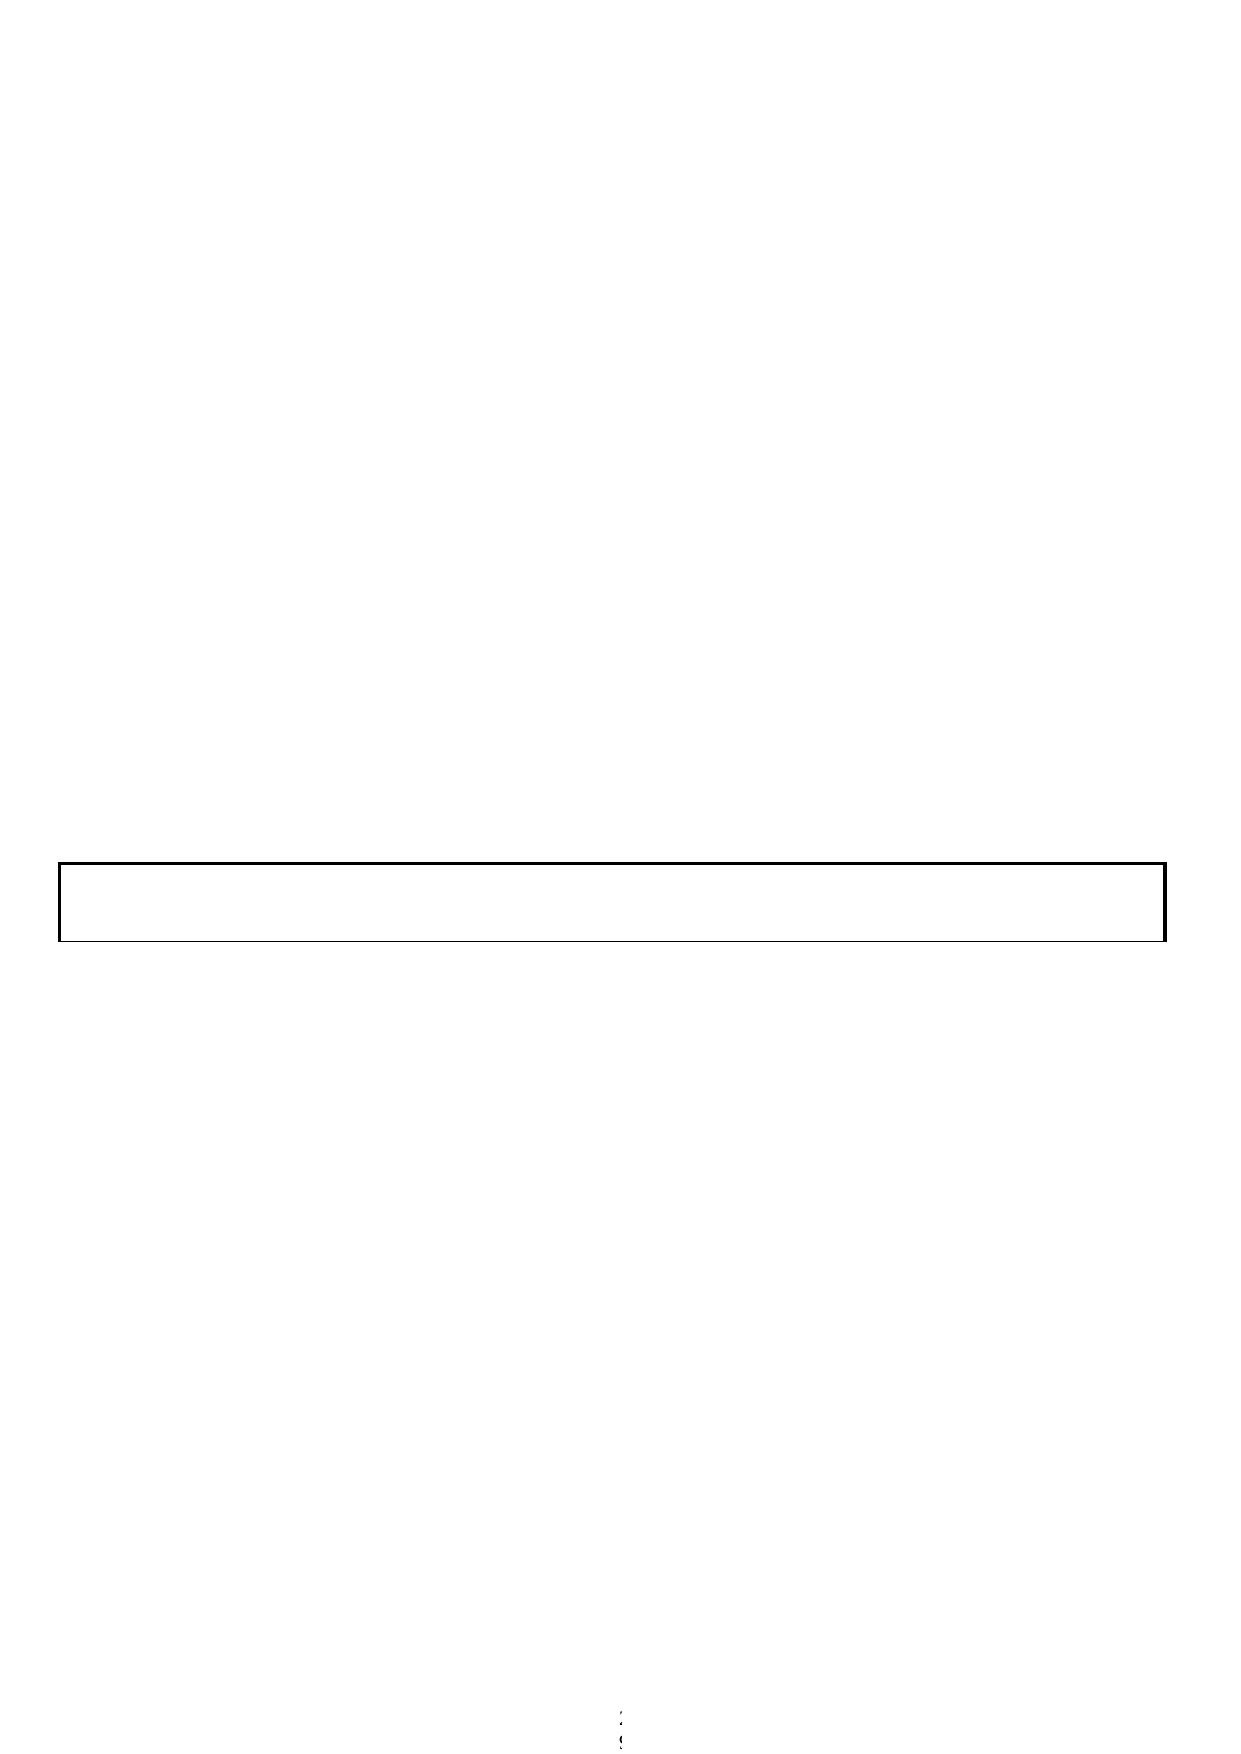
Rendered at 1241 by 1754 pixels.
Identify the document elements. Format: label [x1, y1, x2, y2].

table_cell [61, 865, 1163, 941]
